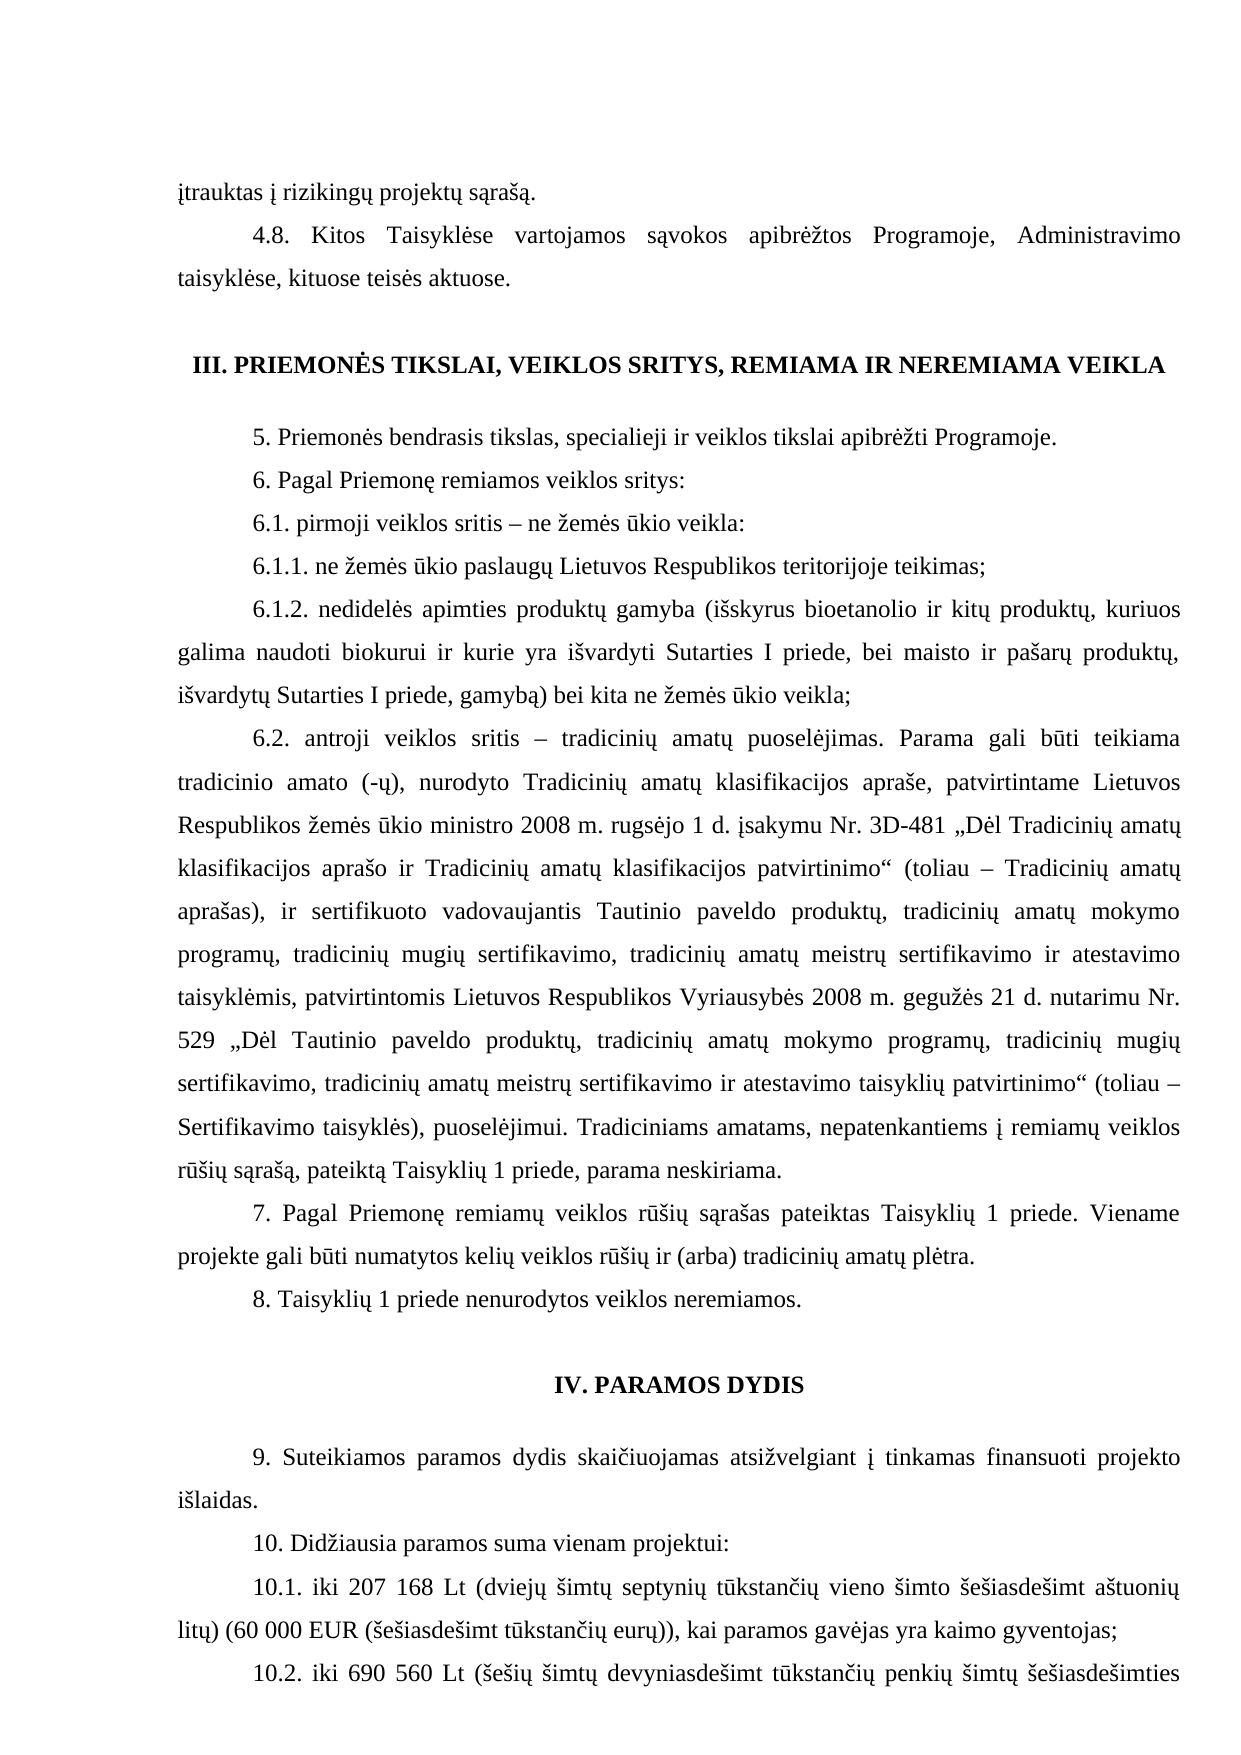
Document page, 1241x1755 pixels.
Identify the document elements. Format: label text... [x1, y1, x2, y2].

text 10.1. iki 207 168 Lt (dviejų šimtų septynių tūkstančių vieno šimto šešiasdešimt aštuonių litų) (60 000 EUR (šešiasdešimt tūkstančių eurų)), kai paramos gavėjas yra kaimo gyventojas; [177, 1572, 1181, 1643]
text 6.1. pirmoji veiklos sritis – ne žemės ūkio veikla: [177, 508, 1181, 537]
text 10.2. iki 690 560 Lt (šešių šimtų devyniasdešimt tūkstančių penkių šimtų šešiasdešimties [177, 1658, 1181, 1687]
text 10. Didžiausia paramos suma vienam projektui: [177, 1528, 1181, 1557]
text 6.1.1. ne žemės ūkio paslaugų Lietuvos Respublikos teritorijoje teikimas; [177, 551, 1181, 580]
text 5. Priemonės bendrasis tikslas, specialieji ir veiklos tikslai apibrėžti Programoje. [177, 422, 1181, 450]
text III. PRIEMONĖS TIKSLAI, VEIKLOS SRITYS, REMIAMA IR NEREMIAMA VEIKLA [177, 350, 1181, 378]
text 4.8. Kitos Taisyklėse vartojamos sąvokos apibrėžtos Programoje, Administravimo taisyklėse, kituose teisės aktuose. [177, 220, 1181, 292]
text 8. Taisyklių 1 priede nenurodytos veiklos neremiamos. [177, 1284, 1181, 1313]
text 6.1.2. nedidelės apimties produktų gamyba (išskyrus bioetanolio ir kitų produktų, kuriuos galima naudoti biokurui ir kurie yra išvardyti Sutarties I priede, bei maisto ir pašarų produktų, išvardytų Sutarties I priede, gamybą) bei kita ne žemės ūkio veikla; [177, 594, 1181, 709]
text 6.2. antroji veiklos sritis – tradicinių amatų puoselėjimas. Parama gali būti teikiama tradicinio amato (-ų), nurodyto Tradicinių amatų klasifikacijos apraše, patvirtintame Lietuvos Respublikos žemės ūkio ministro 2008 m. rugsėjo 1 d. įsakymu Nr. 3D-481 „Dėl Tradicinių amatų klasifikacijos aprašo ir Tradicinių amatų klasifikacijos patvirtinimo“ (toliau – Tradicinių amatų aprašas), ir sertifikuoto vadovaujantis Tautinio paveldo produktų, tradicinių amatų mokymo programų, tradicinių mugių sertifikavimo, tradicinių amatų meistrų sertifikavimo ir atestavimo taisyklėmis, patvirtintomis Lietuvos Respublikos Vyriausybės 2008 m. gegužės 21 d. nutarimu Nr. 529 „Dėl Tautinio paveldo produktų, tradicinių amatų mokymo programų, tradicinių mugių sertifikavimo, tradicinių amatų meistrų sertifikavimo ir atestavimo taisyklių patvirtinimo“ (toliau – Sertifikavimo taisyklės), puoselėjimui. Tradiciniams amatams, nepatenkantiems į remiamų veiklos rūšių sąrašą, pateiktą Taisyklių 1 priede, parama neskiriama. [177, 723, 1181, 1183]
text 7. Pagal Priemonę remiamų veiklos rūšių sąrašas pateiktas Taisyklių 1 priede. Viename projekte gali būti numatytos kelių veiklos rūšių ir (arba) tradicinių amatų plėtra. [177, 1198, 1181, 1270]
text 6. Pagal Priemonę remiamos veiklos sritys: [177, 465, 1181, 493]
text įtrauktas į rizikingų projektų sąrašą. [177, 177, 1181, 206]
text IV. PARAMOS DYDIS [177, 1370, 1181, 1399]
text 9. Suteikiamos paramos dydis skaičiuojamas atsižvelgiant į tinkamas finansuoti projekto išlaidas. [177, 1442, 1181, 1514]
